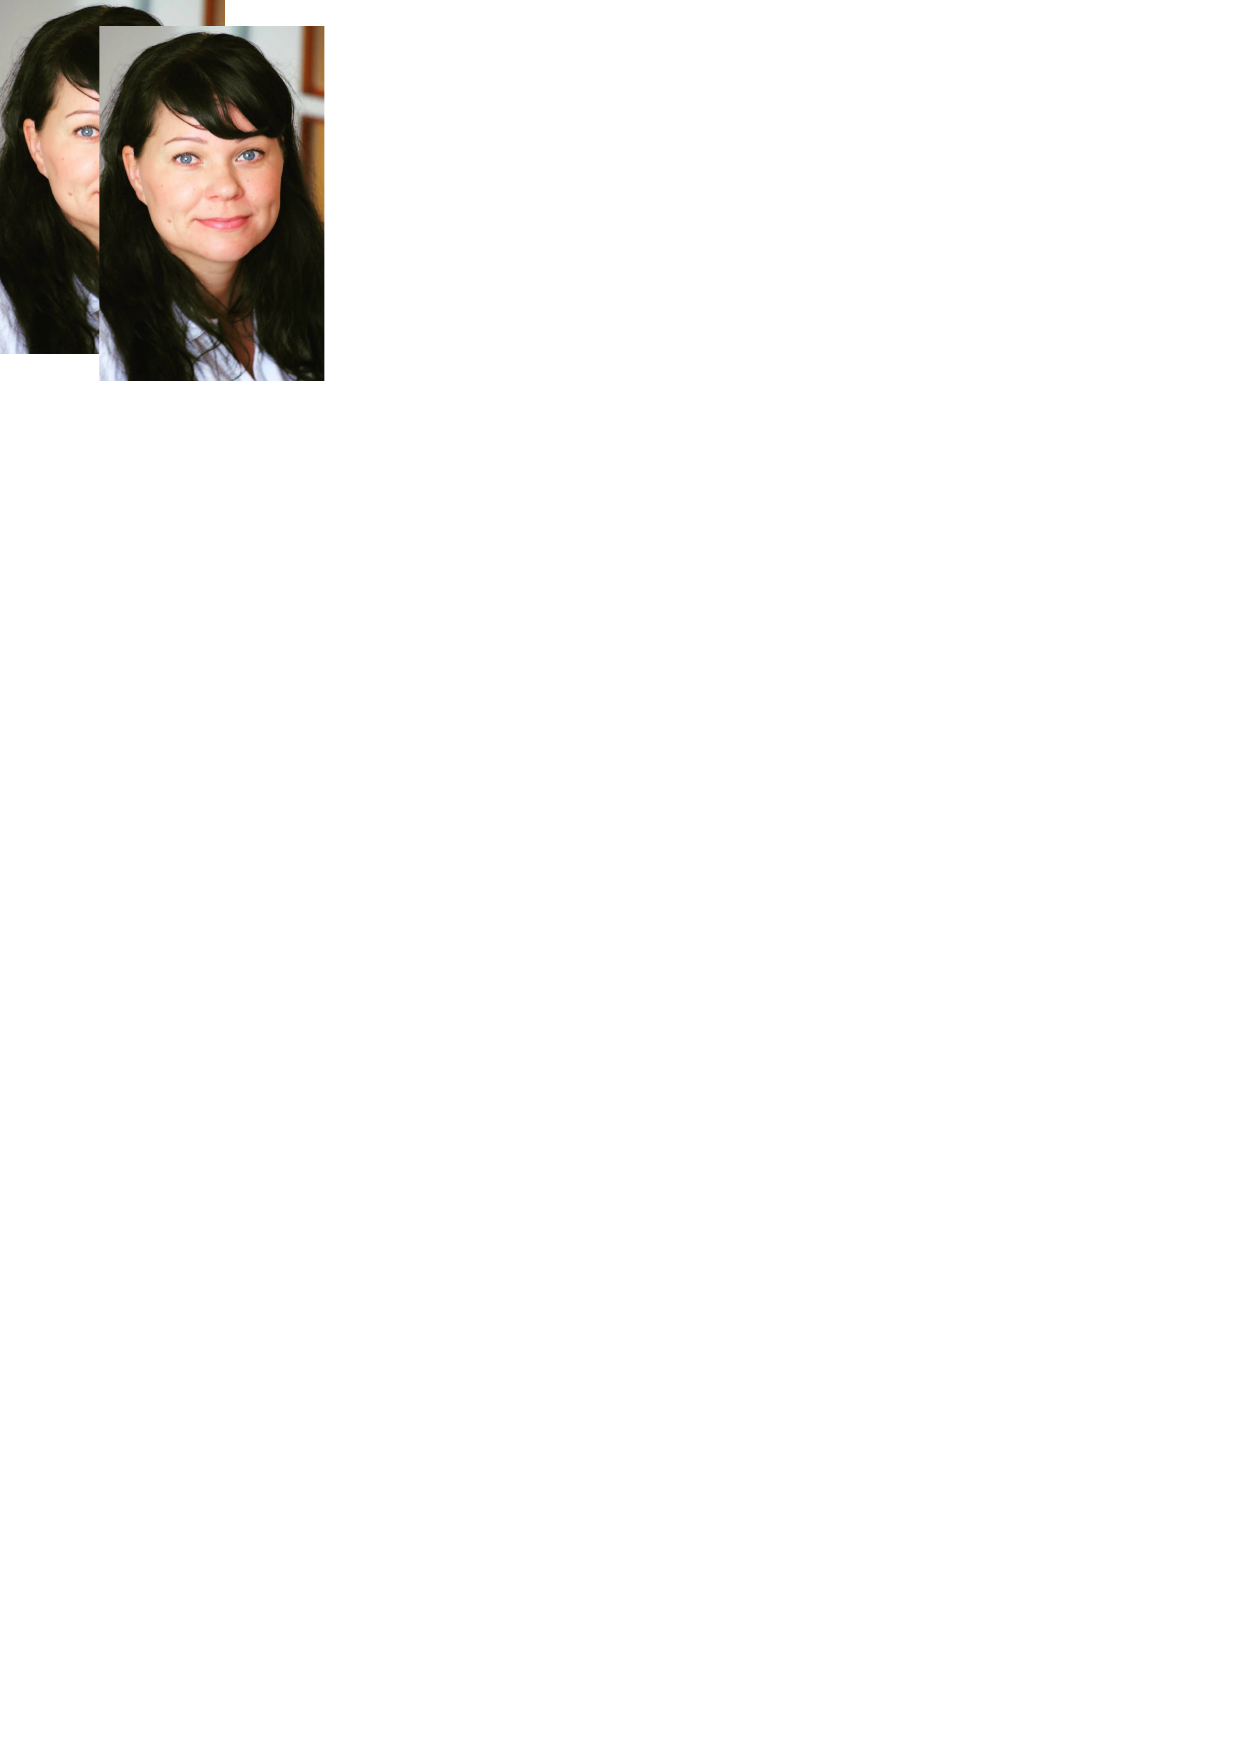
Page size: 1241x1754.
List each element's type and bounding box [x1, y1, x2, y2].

picture [0, 0, 325, 381]
